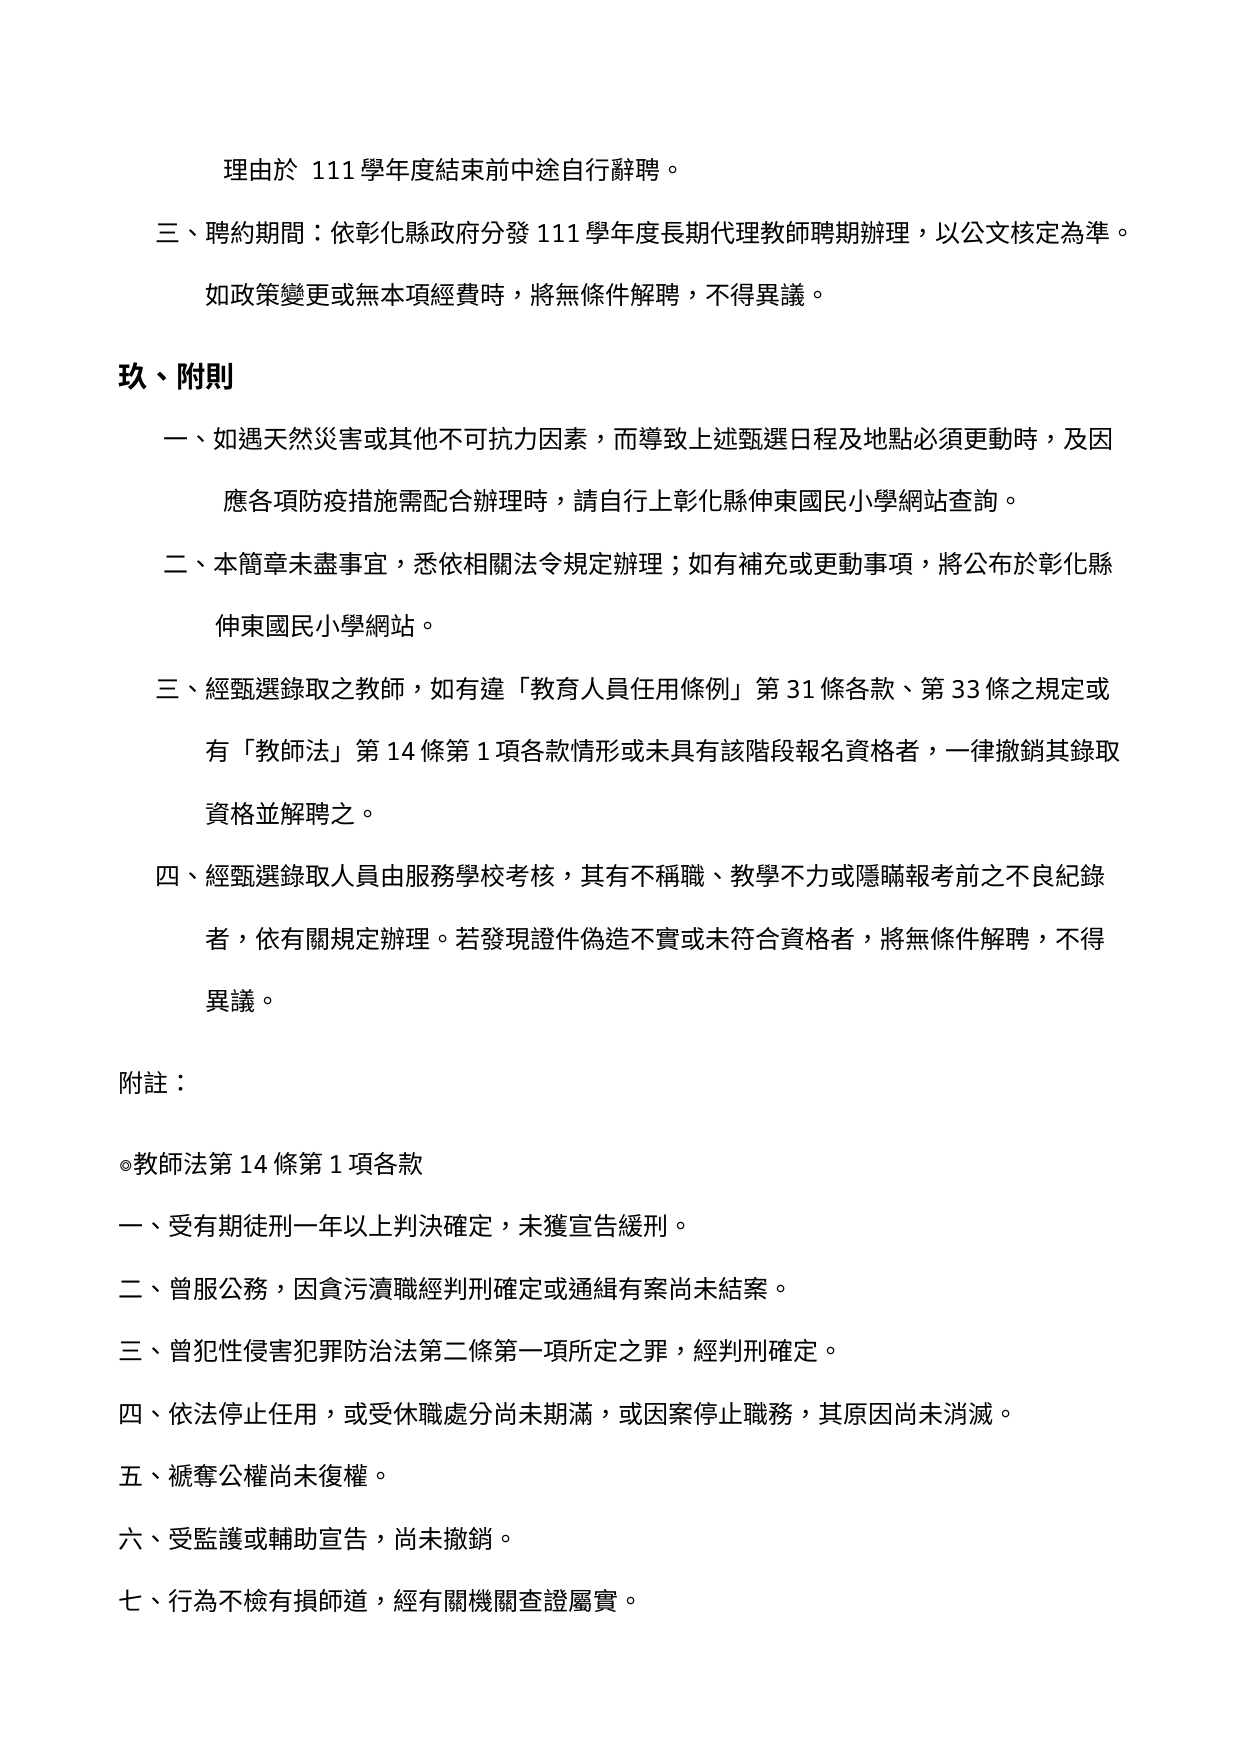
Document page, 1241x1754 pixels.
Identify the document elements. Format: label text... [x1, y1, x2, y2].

text 七、行為不檢有損師道，經有關機關查證屬實。 [118, 1558, 1122, 1621]
text ◎教師法第14條第1項各款 [118, 1121, 1122, 1183]
text 一、如遇天然災害或其他不可抗力因素，而導致上述甄選日程及地點必須更動時，及因 [118, 396, 1122, 458]
text 一、受有期徒刑一年以上判決確定，未獲宣告緩刑。 [118, 1183, 1122, 1246]
text 玖、附則 [118, 333, 1122, 396]
text 附註： [118, 1039, 1122, 1102]
text 三、聘約期間：依彰化縣政府分發111學年度長期代理教師聘期辦理，以公文核定為準。如政策變更或無本項經費時，將無條件解聘，不得異議。 [156, 189, 1122, 314]
text 三、經甄選錄取之教師，如有違「教育人員任用條例」第31條各款、第33條之規定或有「教師法」第14條第1項各款情形或未具有該階段報名資格者，一律撤銷其錄取資格並解聘之。 [156, 646, 1122, 833]
text 應各項防疫措施需配合辦理時，請自行上彰化縣伸東國民小學網站查詢。 [118, 458, 1122, 521]
text 六、受監護或輔助宣告，尚未撤銷。 [118, 1496, 1122, 1558]
text 四、經甄選錄取人員由服務學校考核，其有不稱職、教學不力或隱瞞報考前之不良紀錄者，依有關規定辦理。若發現證件偽造不實或未符合資格者，將無條件解聘，不得異議。 [155, 833, 1122, 1021]
text 四、依法停止任用，或受休職處分尚未期滿，或因案停止職務，其原因尚未消滅。 [118, 1371, 1122, 1433]
text 二、曾服公務，因貪污瀆職經判刑確定或通緝有案尚未結案。 [118, 1246, 1122, 1308]
text 二、本簡章未盡事宜，悉依相關法令規定辦理；如有補充或更動事項，將公布於彰化縣 [118, 521, 1122, 583]
text 理由於 111學年度結束前中途自行辭聘。 [118, 127, 1122, 189]
text 五、褫奪公權尚未復權。 [118, 1433, 1122, 1496]
text 伸東國民小學網站。 [156, 583, 1122, 646]
text 三、曾犯性侵害犯罪防治法第二條第一項所定之罪，經判刑確定。 [118, 1308, 1122, 1371]
